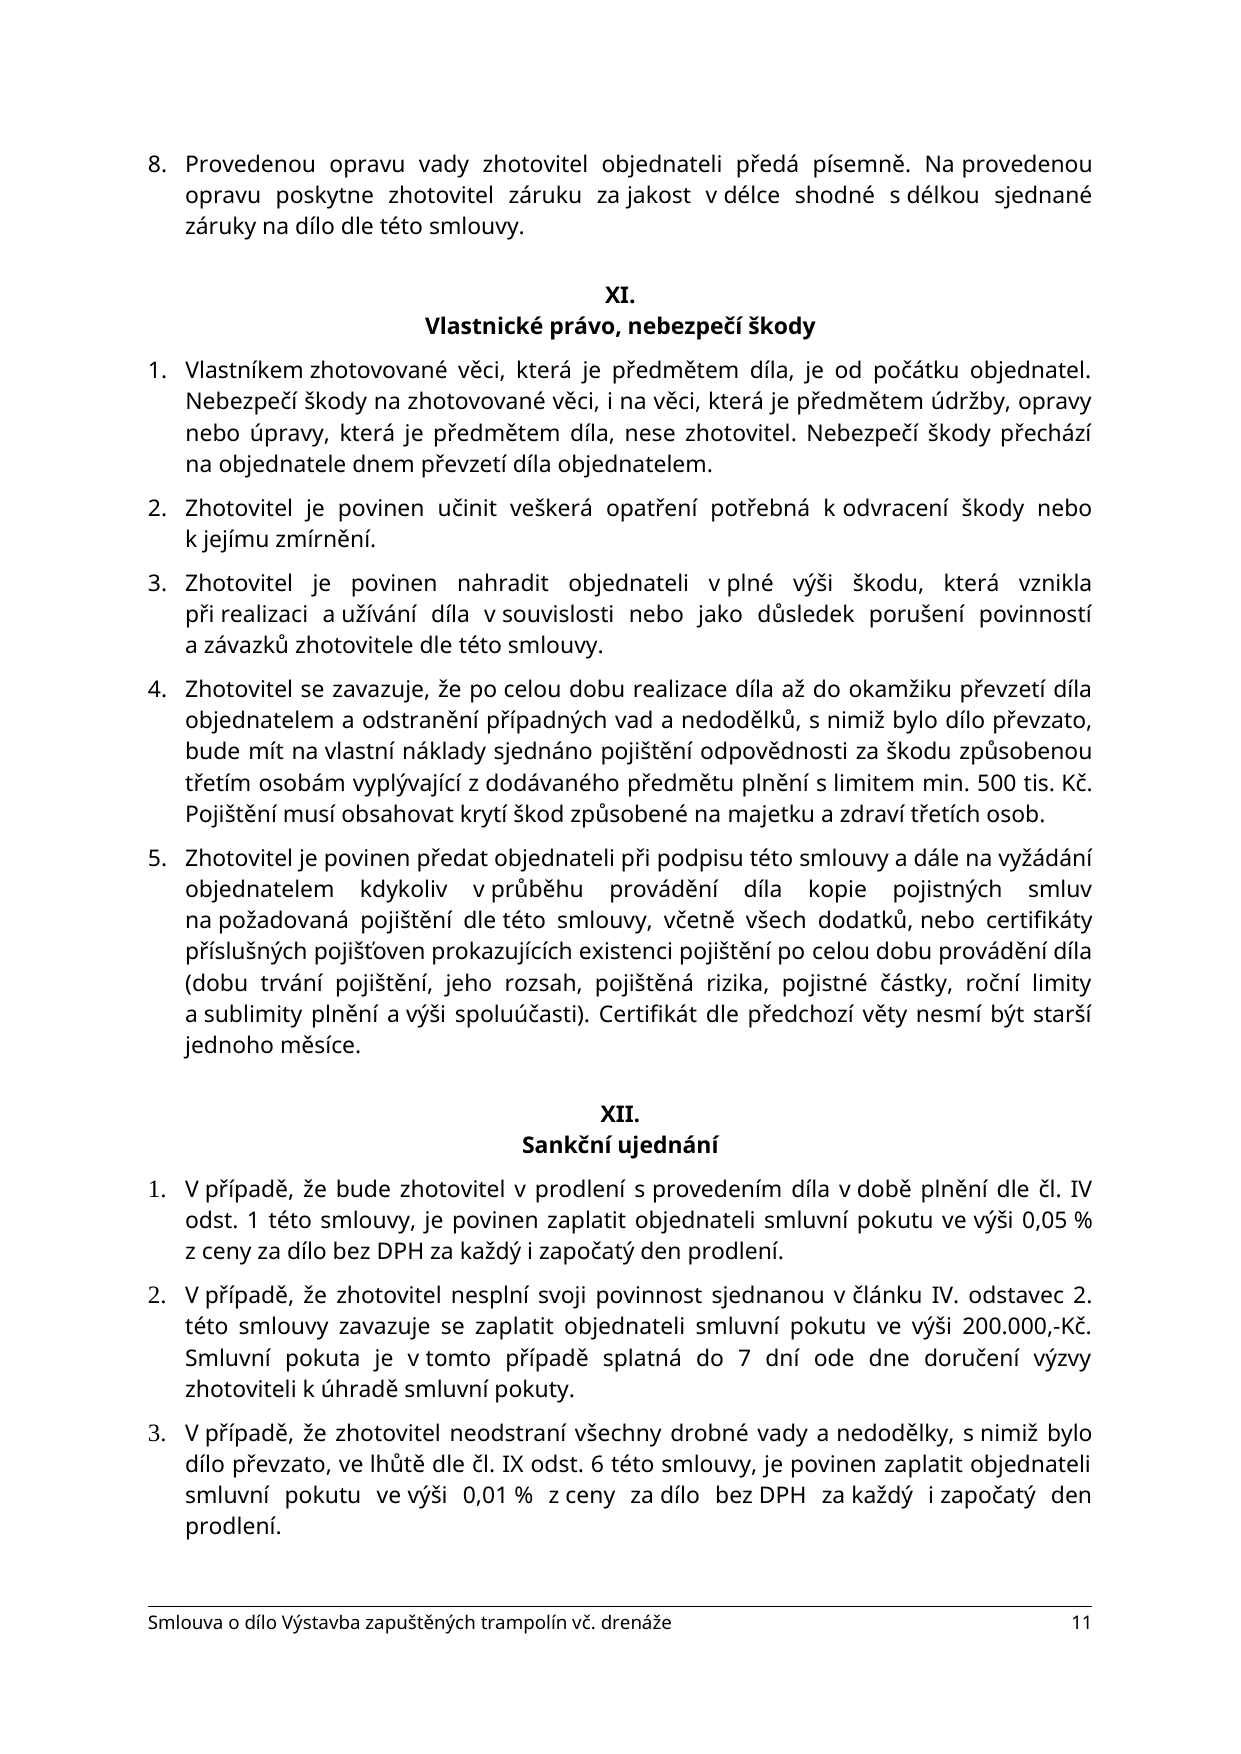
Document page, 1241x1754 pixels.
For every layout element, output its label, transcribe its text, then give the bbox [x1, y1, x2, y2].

list Provedenou opravu vady zhotovitel objednateli předá písemně. Na provedenou opravu poskytne zhotovitel záruku za jakost v délce shodné s délkou sjednané záruky na dílo dle této smlouvy. [148, 148, 1092, 241]
list Zhotovitel je povinen předat objednateli při podpisu této smlouvy a dále na vyžádání objednatelem kdykoliv v průběhu provádění díla kopie pojistných smluv na požadovaná pojištění dle této smlouvy, včetně všech dodatků, nebo certifikáty příslušných pojišťoven prokazujících existenci pojištění po celou dobu provádění díla (dobu trvání pojištění, jeho rozsah, pojištěná rizika, pojistné částky, roční limity a sublimity plnění a výši spoluúčasti). Certifikát dle předchozí věty nesmí být starší jednoho měsíce. [148, 841, 1092, 1060]
list V případě, že zhotovitel nesplní svoji povinnost sjednanou v článku IV. odstavec 2. této smlouvy zavazuje se zaplatit objednateli smluvní pokutu ve výši 200.000,-Kč. Smluvní pokuta je v tomto případě splatná do 7 dní ode dne doručení výzvy zhotoviteli k úhradě smluvní pokuty. [148, 1279, 1092, 1404]
text XII. Sankční ujednání [148, 1098, 1092, 1160]
text XI. Vlastnické právo, nebezpečí škody [148, 279, 1092, 341]
list V případě, že zhotovitel neodstraní všechny drobné vady a nedodělky, s nimiž bylo dílo převzato, ve lhůtě dle čl. IX odst. 6 této smlouvy, je povinen zaplatit objednateli smluvní pokutu ve výši 0,01 % z ceny za dílo bez DPH za každý i započatý den prodlení. [148, 1416, 1092, 1541]
list V případě, že bude zhotovitel v prodlení s provedením díla v době plnění dle čl. IV odst. 1 této smlouvy, je povinen zaplatit objednateli smluvní pokutu ve výši 0,05 % z ceny za dílo bez DPH za každý i započatý den prodlení. [148, 1173, 1092, 1266]
list Zhotovitel se zavazuje, že po celou dobu realizace díla až do okamžiku převzetí díla objednatelem a odstranění případných vad a nedodělků, s nimiž bylo dílo převzato, bude mít na vlastní náklady sjednáno pojištění odpovědnosti za škodu způsobenou třetím osobám vyplývající z dodávaného předmětu plnění s limitem min. 500 tis. Kč. Pojištění musí obsahovat krytí škod způsobené na majetku a zdraví třetích osob. [148, 673, 1092, 829]
list Zhotovitel je povinen nahradit objednateli v plné výši škodu, která vznikla při realizaci a užívání díla v souvislosti nebo jako důsledek porušení povinností a závazků zhotovitele dle této smlouvy. [148, 566, 1092, 660]
list Vlastníkem zhotovované věci, která je předmětem díla, je od počátku objednatel. Nebezpečí škody na zhotovované věci, i na věci, která je předmětem údržby, opravy nebo úpravy, která je předmětem díla, nese zhotovitel. Nebezpečí škody přechází na objednatele dnem převzetí díla objednatelem. [148, 354, 1092, 479]
list Zhotovitel je povinen učinit veškerá opatření potřebná k odvracení škody nebo k jejímu zmírnění. [148, 491, 1092, 554]
